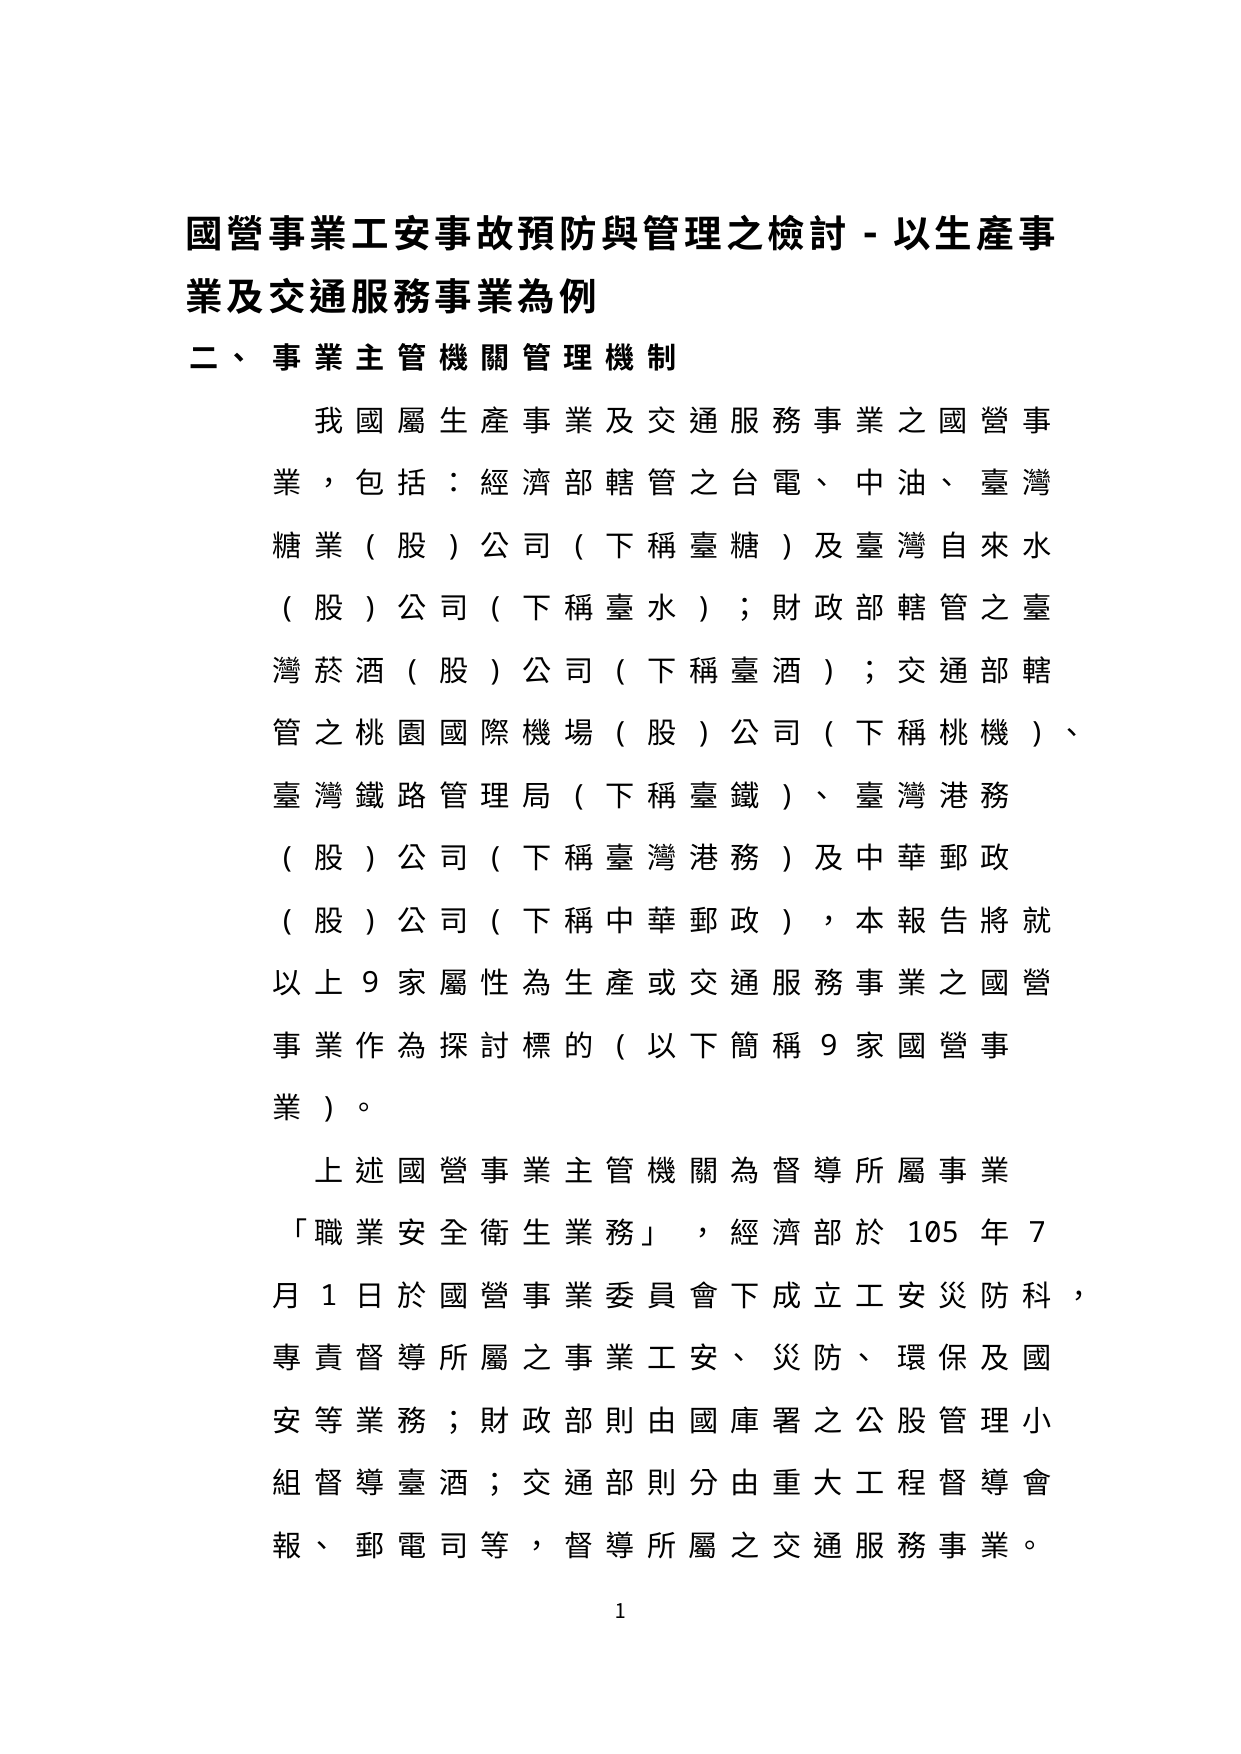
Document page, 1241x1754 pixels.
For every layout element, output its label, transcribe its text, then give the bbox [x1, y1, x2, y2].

text 二、事業主管機關管理機制 [183, 314, 1058, 377]
text 我國屬生產事業及交通服務事業之國營事業，包括：經濟部轄管之台電、中油、臺灣糖業(股)公司(下稱臺糖)及臺灣自來水(股)公司(下稱臺水)；財政部轄管之臺灣菸酒(股)公司(下稱臺酒)；交通部轄管之桃園國際機場(股)公司(下稱桃機)、臺灣鐵路管理局(下稱臺鐵)、臺灣港務(股)公司(下稱臺灣港務)及中華郵政(股)公司(下稱中華郵政)，本報告將就以上9家屬性為生產或交通服務事業之國營事業作為探討標的(以下簡稱9家國營事業)。 [242, 377, 1058, 1127]
text 上述國營事業主管機關為督導所屬事業「職業安全衛生業務」，經濟部於105年7月1日於國營事業委員會下成立工安災防科，專責督導所屬之事業工安、災防、環保及國安等業務；財政部則由國庫署之公股管理小組督導臺酒；交通部則分由重大工程督導會報、郵電司等，督導所屬之交通服務事業。 [242, 1127, 1058, 1564]
text 國營事業工安事故預防與管理之檢討-以生產事業及交通服務事業為例 [183, 189, 1058, 314]
